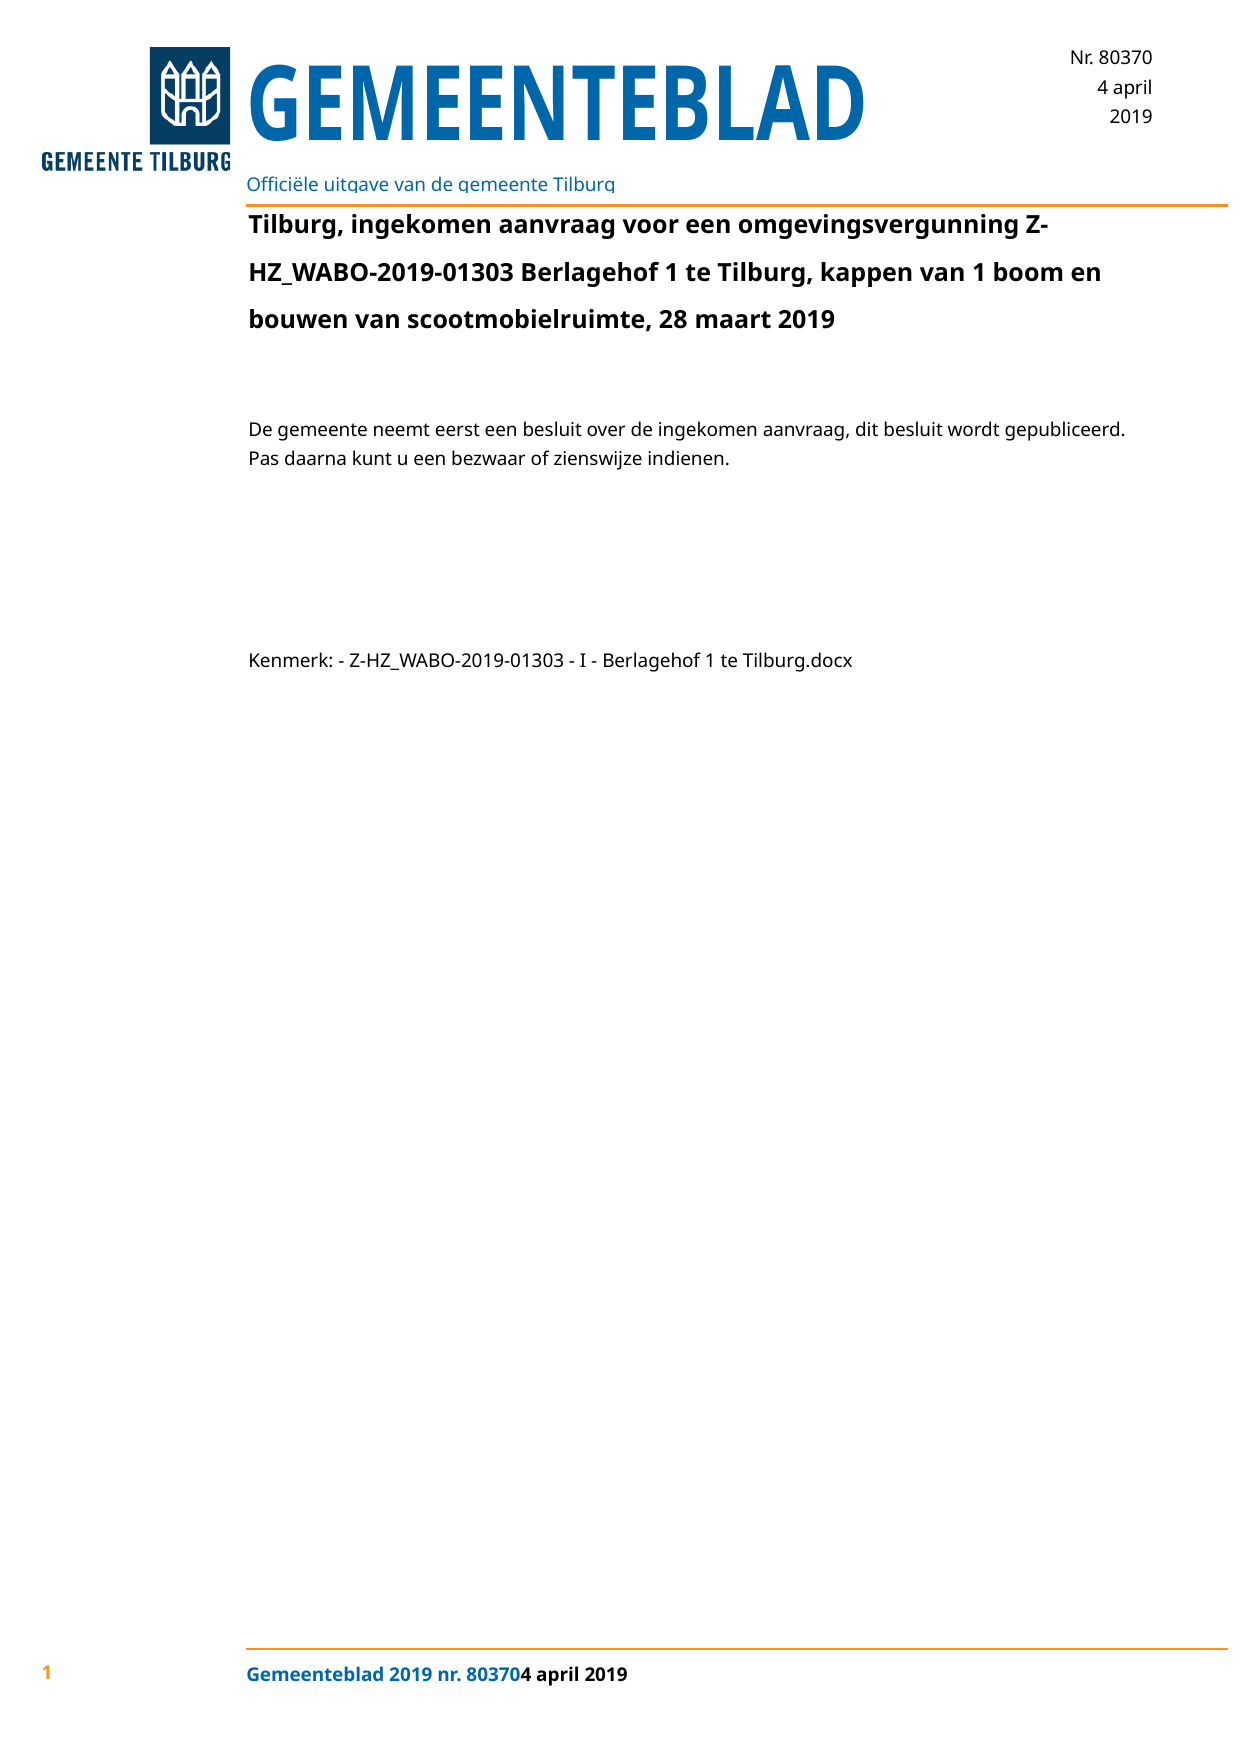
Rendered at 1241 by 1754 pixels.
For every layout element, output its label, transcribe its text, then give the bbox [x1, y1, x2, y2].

text Kenmerk: - Z-HZ_WABO-2019-01303 - I - Berlagehof 1 te Tilburg.docx [248, 647, 1152, 673]
picture [41, 47, 231, 172]
text Tilburg, ingekomen aanvraag voor een omgevingsvergunning Z-HZ_WABO-2019-01303 Berlagehof 1 te Tilburg, kappen van 1 boom en bouwen van scootmobielruimte, 28 maart 2019 [248, 207, 1152, 336]
text De gemeente neemt eerst een besluit over de ingekomen aanvraag, dit besluit wordt gepubliceerd. Pas daarna kunt u een bezwaar of zienswijze indienen. [248, 416, 1152, 471]
